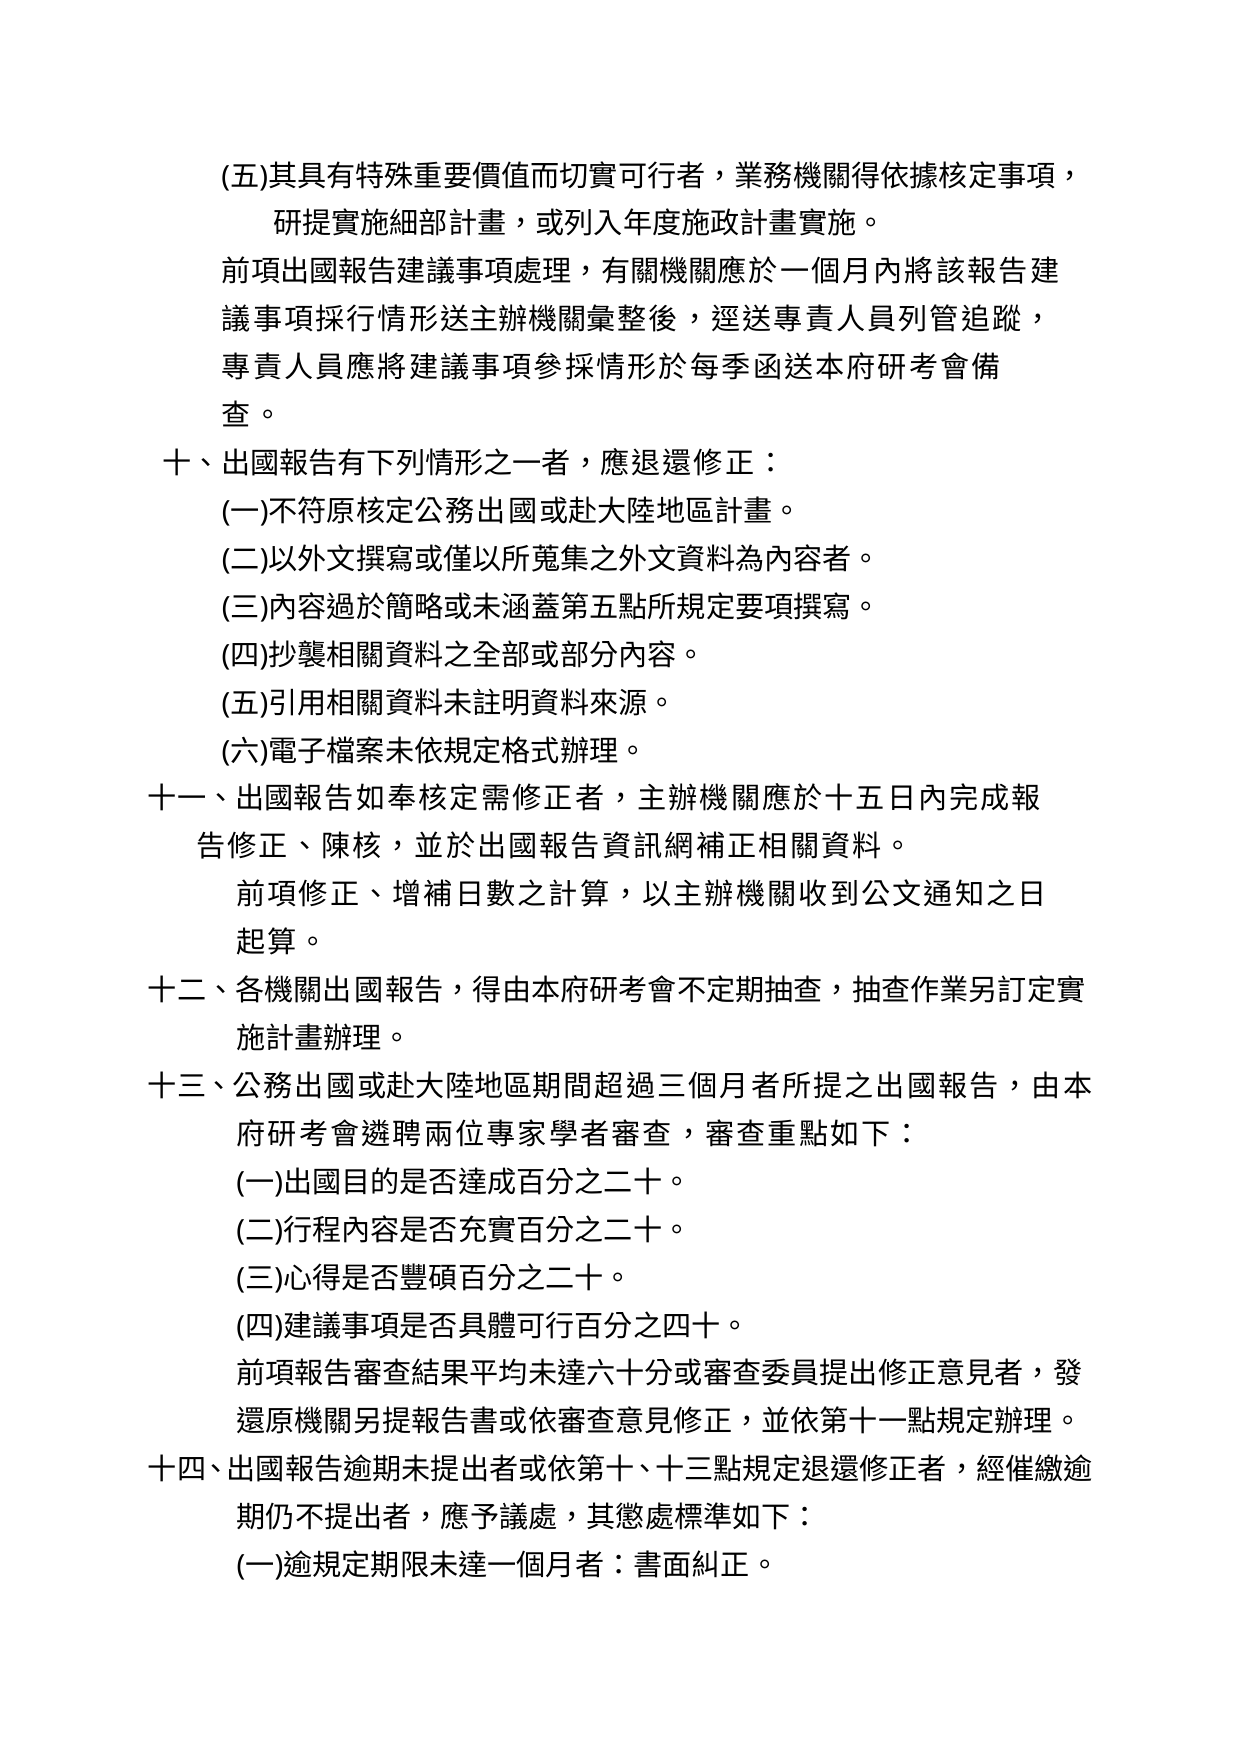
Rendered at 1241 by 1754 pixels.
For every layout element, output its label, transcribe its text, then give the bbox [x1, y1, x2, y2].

text 起算。 [236, 914, 1092, 962]
text (一)逾規定期限未達一個月者：書面糾正。 [236, 1537, 1092, 1585]
text (一)不符原核定公務出國或赴大陸地區計畫。 [221, 483, 1092, 531]
text 十一、出國報告如奉核定需修正者，主辦機關應於十五日內完成報 [148, 771, 1092, 818]
text (五)其具有特殊重要價值而切實可行者，業務機關得依據核定事項，研提實施細部計畫，或列入年度施政計畫實施。 [221, 148, 1092, 243]
text 十三、公務出國或赴大陸地區期間超過三個月者所提之出國報告，由本府研考會遴聘兩位專家學者審查，審查重點如下： [148, 1058, 1092, 1154]
text 告修正、陳核，並於出國報告資訊網補正相關資料。 [148, 818, 1092, 866]
text (四)建議事項是否具體可行百分之四十。 [236, 1298, 1092, 1346]
text (二)以外文撰寫或僅以所蒐集之外文資料為內容者。 [221, 531, 1092, 579]
text (三)內容過於簡略或未涵蓋第五點所規定要項撰寫。 [221, 579, 1092, 627]
text 十二、各機關出國報告，得由本府研考會不定期抽查，抽查作業另訂定實施計畫辦理。 [148, 962, 1092, 1058]
text 議事項採行情形送主辦機關彙整後，逕送專責人員列管追蹤， [222, 291, 1092, 339]
text 十、出國報告有下列情形之一者，應退還修正： [162, 435, 1092, 483]
text (三)心得是否豐碩百分之二十。 [236, 1250, 1092, 1298]
text 前項修正、增補日數之計算，以主辦機關收到公文通知之日 [236, 866, 1092, 914]
text 專責人員應將建議事項參採情形於每季函送本府研考會備 [222, 339, 1092, 387]
text (四)抄襲相關資料之全部或部分內容。 [221, 627, 1092, 675]
text 前項出國報告建議事項處理，有關機關應於一個月內將該報告建 [222, 243, 1092, 291]
text (六)電子檔案未依規定格式辦理。 [221, 723, 1092, 771]
text (二)行程內容是否充實百分之二十。 [236, 1202, 1092, 1250]
text (五)引用相關資料未註明資料來源。 [221, 675, 1092, 723]
text 十四、出國報告逾期未提出者或依第十、十三點規定退還修正者，經催繳逾期仍不提出者，應予議處，其懲處標準如下： [148, 1441, 1092, 1537]
text (一)出國目的是否達成百分之二十。 [236, 1154, 1092, 1202]
text 前項報告審查結果平均未達六十分或審查委員提出修正意見者，發還原機關另提報告書或依審查意見修正，並依第十一點規定辦理。 [236, 1346, 1092, 1441]
text 查。 [222, 387, 1092, 435]
